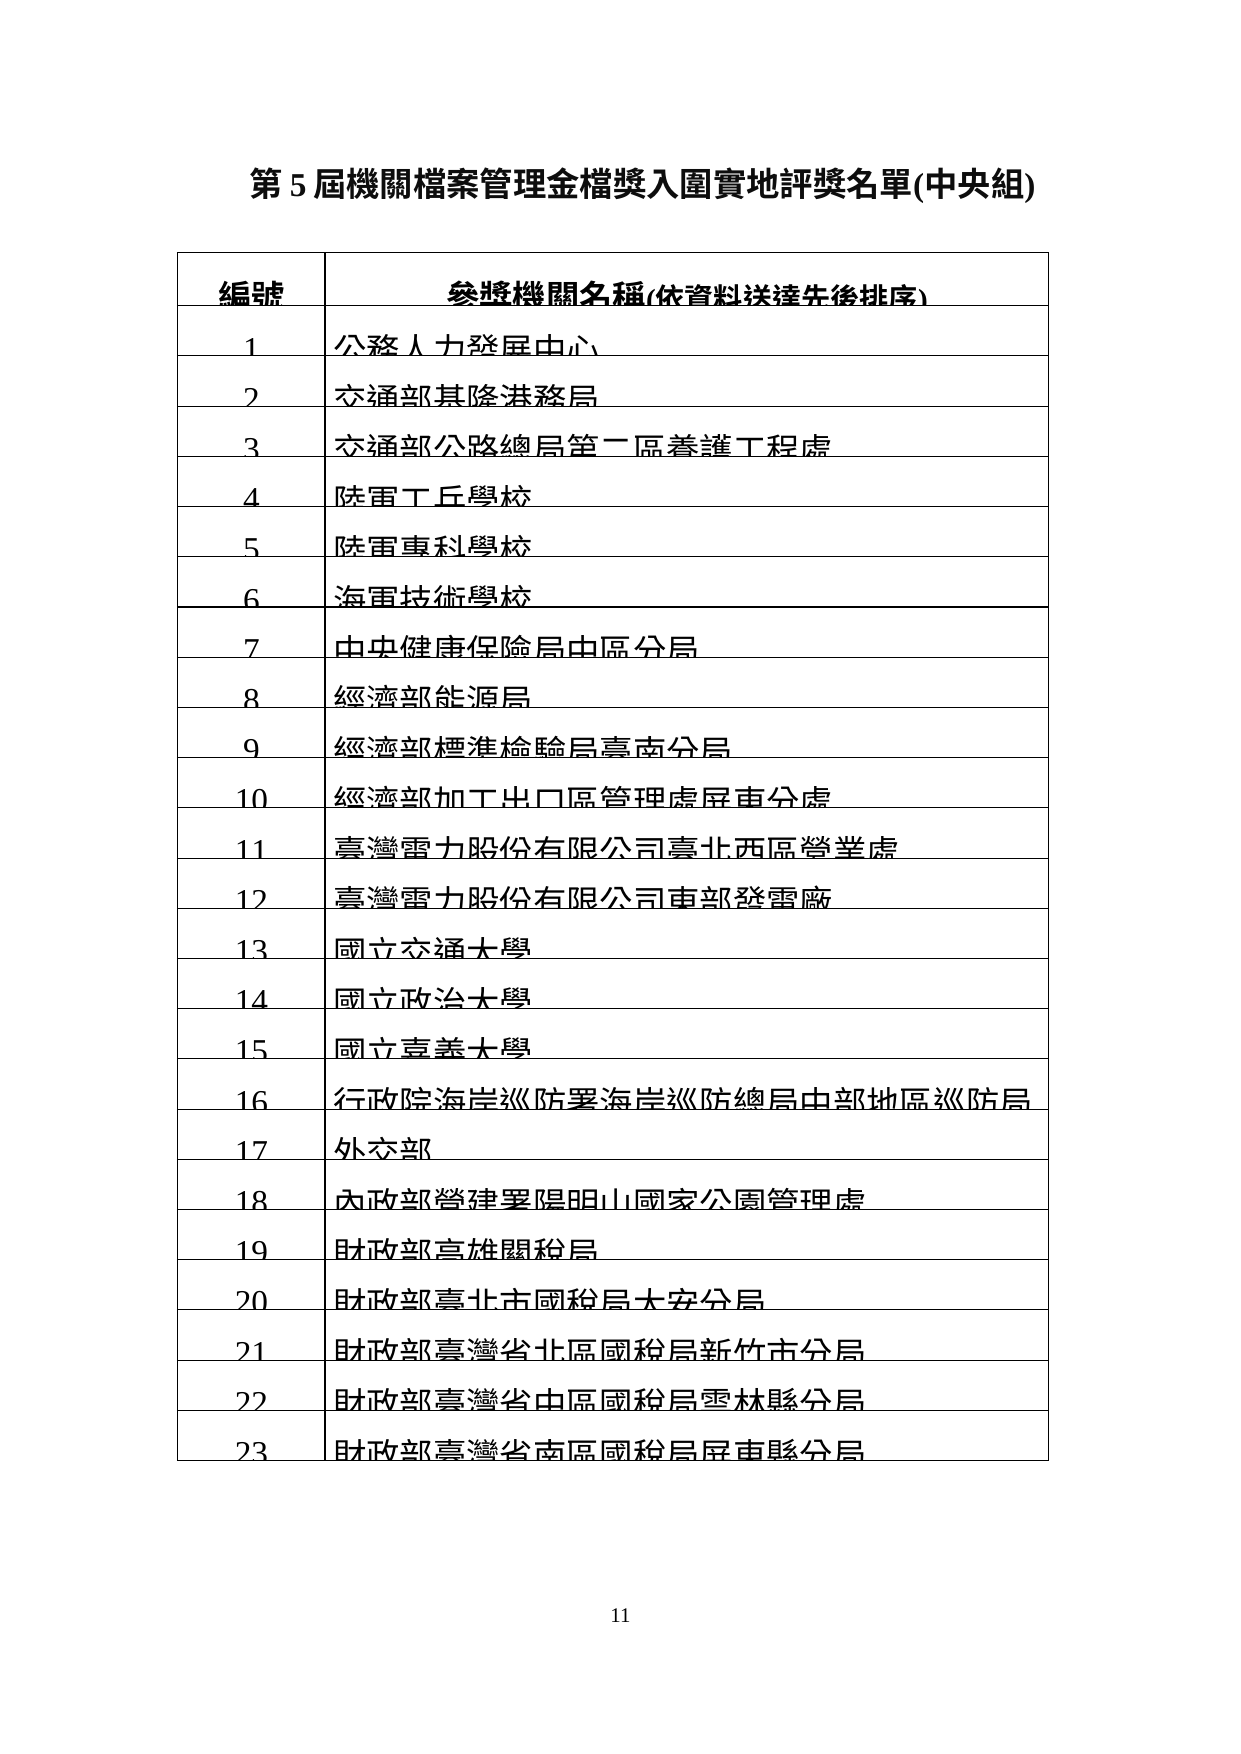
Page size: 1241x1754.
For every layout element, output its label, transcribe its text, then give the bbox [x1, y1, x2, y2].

table_cell 臺灣電力股份有限公司東部發電廠 [326, 859, 1048, 908]
table_cell 10 [178, 758, 324, 807]
table_cell [1049, 305, 1107, 355]
table_cell 13 [178, 909, 324, 958]
table_cell 公務人力發展中心 [326, 306, 1048, 355]
table_cell [1049, 1309, 1107, 1359]
table_cell [1049, 506, 1107, 556]
table_cell [1049, 1360, 1107, 1410]
table_cell [1049, 1109, 1107, 1159]
table_cell [1049, 1259, 1107, 1309]
table_cell 臺灣電力股份有限公司臺北西區營業處 [326, 808, 1048, 857]
table_cell [1049, 1058, 1107, 1108]
table_cell 交通部基隆港務局 [326, 356, 1048, 406]
table_cell [1049, 252, 1107, 305]
table_cell 2 [178, 356, 324, 406]
table_cell [1049, 355, 1107, 406]
table_cell 經濟部加工出口區管理處屏東分處 [326, 758, 1048, 807]
table_cell 交通部公路總局第二區養護工程處 [326, 407, 1048, 456]
table_cell [1049, 556, 1107, 606]
table_cell 國立交通大學 [326, 909, 1048, 958]
table_cell 財政部臺灣省北區國稅局新竹市分局 [326, 1310, 1048, 1359]
table_cell 財政部臺灣省中區國稅局雲林縣分局 [326, 1361, 1048, 1410]
table_cell [1049, 707, 1107, 757]
table_cell 參獎機關名稱(依資料送達先後排序) [326, 253, 1048, 305]
table_header 第5屆機關檔案管理金檔獎入圍實地評獎名單(中央組) [177, 158, 1107, 252]
table_cell 中央健康保險局中區分局 [326, 608, 1048, 657]
table_cell [1049, 807, 1107, 857]
table_cell 5 [178, 507, 324, 556]
table_cell [1049, 606, 1107, 657]
table_cell 行政院海岸巡防署海岸巡防總局中部地區巡防局 [326, 1059, 1048, 1108]
table_cell [1049, 1410, 1107, 1460]
table_cell 21 [178, 1310, 324, 1359]
table_cell 海軍技術學校 [326, 557, 1048, 606]
table_cell [1049, 657, 1107, 707]
table_cell 17 [178, 1110, 324, 1159]
table_cell 7 [178, 608, 324, 657]
table_cell 國立嘉義大學 [326, 1009, 1048, 1058]
table_cell 經濟部標準檢驗局臺南分局 [326, 708, 1048, 757]
table_cell 12 [178, 859, 324, 908]
table_cell 1 [178, 306, 324, 355]
table_cell 11 [178, 808, 324, 857]
table_cell 14 [178, 959, 324, 1008]
table_cell [1049, 958, 1107, 1008]
table_cell [1049, 456, 1107, 506]
table_cell 15 [178, 1009, 324, 1058]
table_cell [1049, 757, 1107, 807]
table_cell [1049, 908, 1107, 958]
table_cell 國立政治大學 [326, 959, 1048, 1008]
table_cell 6 [178, 557, 324, 606]
table_cell 財政部臺灣省南區國稅局屏東縣分局 [326, 1411, 1048, 1460]
table_cell [1049, 1209, 1107, 1259]
table_cell 經濟部能源局 [326, 658, 1048, 707]
table_cell 陸軍工兵學校 [326, 457, 1048, 506]
table_cell 19 [178, 1210, 324, 1259]
table_cell 16 [178, 1059, 324, 1108]
table_cell [1049, 1008, 1107, 1058]
table_cell 3 [178, 407, 324, 456]
table_cell 18 [178, 1160, 324, 1209]
table_cell 23 [178, 1411, 324, 1460]
table_cell 財政部高雄關稅局 [326, 1210, 1048, 1259]
table_cell 9 [178, 708, 324, 757]
table_cell 22 [178, 1361, 324, 1410]
table_cell [1049, 858, 1107, 908]
table_cell 外交部 [326, 1110, 1048, 1159]
table_cell 4 [178, 457, 324, 506]
table_cell [1049, 406, 1107, 456]
table_cell 編號 [178, 253, 324, 305]
table_cell 內政部營建署陽明山國家公園管理處 [326, 1160, 1048, 1209]
table_cell 8 [178, 658, 324, 707]
table_cell [1049, 1159, 1107, 1209]
table_cell 財政部臺北市國稅局大安分局 [326, 1260, 1048, 1309]
table_cell 20 [178, 1260, 324, 1309]
table_cell 陸軍專科學校 [326, 507, 1048, 556]
